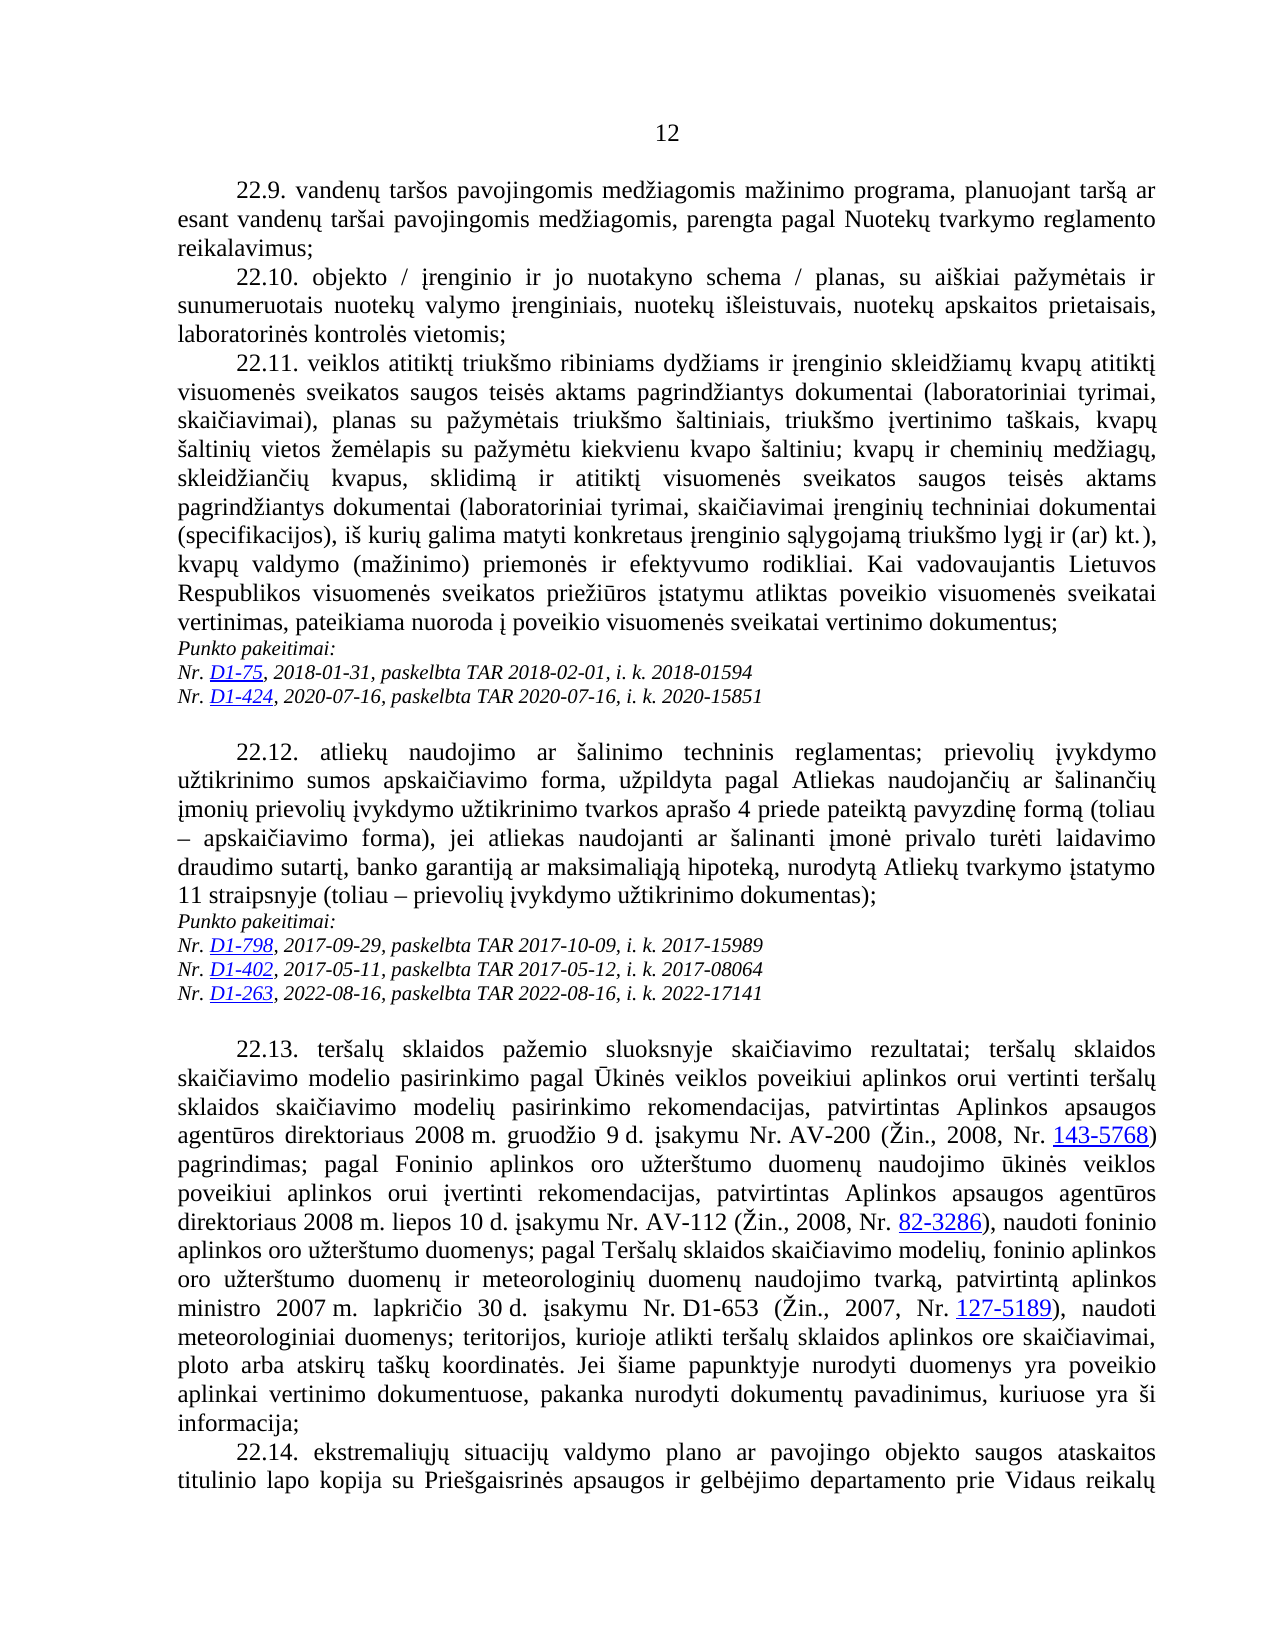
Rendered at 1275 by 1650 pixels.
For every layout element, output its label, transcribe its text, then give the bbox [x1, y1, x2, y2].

text Nr. D1-402, 2017-05-11, paskelbta TAR 2017-05-12, i. k. 2017-08064 [177, 957, 1157, 981]
text Punkto pakeitimai: [177, 909, 1157, 933]
text 22.9. vandenų taršos pavojingomis medžiagomis mažinimo programa, planuojant taršą ar esant vandenų taršai pavojingomis medžiagomis, parengta pagal Nuotekų tvarkymo reglamento reikalavimus; [177, 176, 1157, 262]
text 22.12. atliekų naudojimo ar šalinimo techninis reglamentas; prievolių įvykdymo užtikrinimo sumos apskaičiavimo forma, užpildyta pagal Atliekas naudojančių ar šalinančių įmonių prievolių įvykdymo užtikrinimo tvarkos aprašo 4 priede pateiktą pavyzdinę formą (toliau – apskaičiavimo forma), jei atliekas naudojanti ar šalinanti įmonė privalo turėti laidavimo draudimo sutartį, banko garantiją ar maksimaliąją hipoteką, nurodytą Atliekų tvarkymo įstatymo 11 straipsnyje (toliau – prievolių įvykdymo užtikrinimo dokumentas); [177, 737, 1157, 909]
text Nr. D1-798, 2017-09-29, paskelbta TAR 2017-10-09, i. k. 2017-15989 [177, 933, 1157, 957]
text 22.11. veiklos atitiktį triukšmo ribiniams dydžiams ir įrenginio skleidžiamų kvapų atitiktį visuomenės sveikatos saugos teisės aktams pagrindžiantys dokumentai (laboratoriniai tyrimai, skaičiavimai), planas su pažymėtais triukšmo šaltiniais, triukšmo įvertinimo taškais, kvapų šaltinių vietos žemėlapis su pažymėtu kiekvienu kvapo šaltiniu; kvapų ir cheminių medžiagų, skleidžiančių kvapus, sklidimą ir atitiktį visuomenės sveikatos saugos teisės aktams pagrindžiantys dokumentai (laboratoriniai tyrimai, skaičiavimai įrenginių techniniai dokumentai (specifikacijos), iš kurių galima matyti konkretaus įrenginio sąlygojamą triukšmo lygį ir (ar) kt.), kvapų valdymo (mažinimo) priemonės ir efektyvumo rodikliai. Kai vadovaujantis Lietuvos Respublikos visuomenės sveikatos priežiūros įstatymu atliktas poveikio visuomenės sveikatai vertinimas, pateikiama nuoroda į poveikio visuomenės sveikatai vertinimo dokumentus; [177, 348, 1157, 636]
text Punkto pakeitimai: [177, 636, 1157, 660]
text 22.10. objekto / įrenginio ir jo nuotakyno schema / planas, su aiškiai pažymėtais ir sunumeruotais nuotekų valymo įrenginiais, nuotekų išleistuvais, nuotekų apskaitos prietaisais, laboratorinės kontrolės vietomis; [177, 262, 1157, 348]
text Nr. D1-424, 2020-07-16, paskelbta TAR 2020-07-16, i. k. 2020-15851 [177, 684, 1157, 708]
text 22.13. teršalų sklaidos pažemio sluoksnyje skaičiavimo rezultatai; teršalų sklaidos skaičiavimo modelio pasirinkimo pagal Ūkinės veiklos poveikiui aplinkos orui vertinti teršalų sklaidos skaičiavimo modelių pasirinkimo rekomendacijas, patvirtintas Aplinkos apsaugos agentūros direktoriaus 2008 m. gruodžio 9 d. įsakymu Nr. AV-200 (Žin., 2008, Nr. 143-5768) pagrindimas; pagal Foninio aplinkos oro užterštumo duomenų naudojimo ūkinės veiklos poveikiui aplinkos orui įvertinti rekomendacijas, patvirtintas Aplinkos apsaugos agentūros direktoriaus 2008 m. liepos 10 d. įsakymu Nr. AV-112 (Žin., 2008, Nr. 82-3286), naudoti foninio aplinkos oro užterštumo duomenys; pagal Teršalų sklaidos skaičiavimo modelių, foninio aplinkos oro užterštumo duomenų ir meteorologinių duomenų naudojimo tvarką, patvirtintą aplinkos ministro 2007 m. lapkričio 30 d. įsakymu Nr. D1-653 (Žin., 2007, Nr. 127-5189), naudoti meteorologiniai duomenys; teritorijos, kurioje atlikti teršalų sklaidos aplinkos ore skaičiavimai, ploto arba atskirų taškų koordinatės. Jei šiame papunktyje nurodyti duomenys yra poveikio aplinkai vertinimo dokumentuose, pakanka nurodyti dokumentų pavadinimus, kuriuose yra ši informacija; [177, 1034, 1157, 1437]
text Nr. D1-263, 2022-08-16, paskelbta TAR 2022-08-16, i. k. 2022-17141 [177, 981, 1157, 1005]
text Nr. D1-75, 2018-01-31, paskelbta TAR 2018-02-01, i. k. 2018-01594 [177, 660, 1157, 684]
text 22.14. ekstremaliųjų situacijų valdymo plano ar pavojingo objekto saugos ataskaitos titulinio lapo kopija su Priešgaisrinės apsaugos ir gelbėjimo departamento prie Vidaus reikalų [177, 1437, 1157, 1494]
